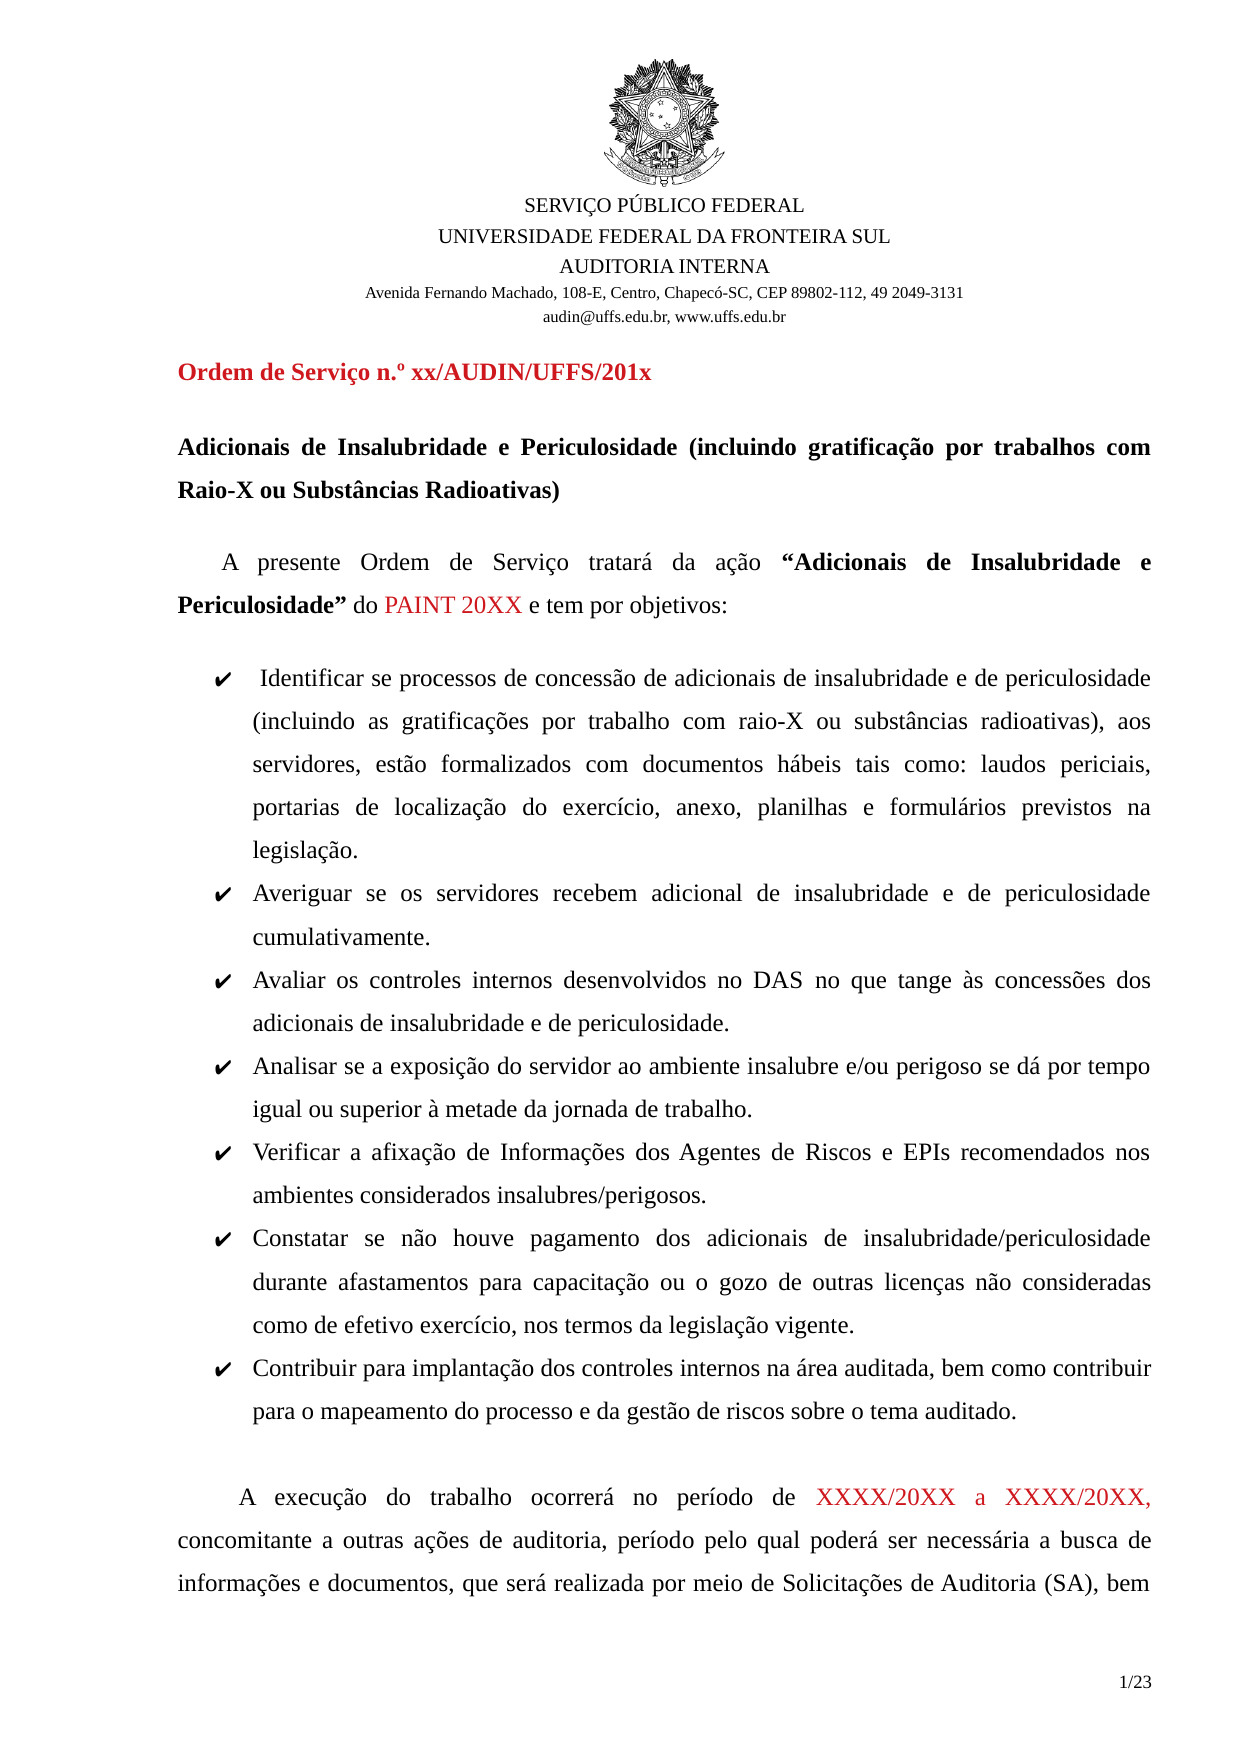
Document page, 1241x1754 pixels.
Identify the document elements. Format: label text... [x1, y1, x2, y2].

text Ordem de Serviço n.º xx/AUDIN/UFFS/201x [177, 357, 1152, 385]
list Averiguar se os servidores recebem adicional de insalubridade e de periculosidade cumulativamente. [215, 878, 1152, 950]
list Contribuir para implantação dos controles internos na área auditada, bem como contribuir para o mapeamento do processo e da gestão de riscos sobre o tema auditado. [215, 1353, 1152, 1425]
list Verificar a afixação de Informações dos Agentes de Riscos e EPIs recomendados nos ambientes considerados insalubres/perigosos. [215, 1137, 1152, 1209]
text A execução do trabalho ocorrerá no período de XXXX/20XX a XXXX/20XX, concomitante a outras ações de auditoria, período pelo qual poderá ser necessária a busca de informações e documentos, que será realizada por meio de Solicitações de Auditoria (SA), bem [177, 1482, 1152, 1597]
list Constatar se não houve pagamento dos adicionais de insalubridade/periculosidade durante afastamentos para capacitação ou o gozo de outras licenças não consideradas como de efetivo exercício, nos termos da legislação vigente. [215, 1223, 1152, 1338]
text Adicionais de Insalubridade e Periculosidade (incluindo gratificação por trabalhos com Raio-X ou Substâncias Radioativas) [177, 432, 1152, 504]
list Analisar se a exposição do servidor ao ambiente insalubre e/ou perigoso se dá por tempo igual ou superior à metade da jornada de trabalho. [215, 1051, 1152, 1123]
list Identificar se processos de concessão de adicionais de insalubridade e de periculosidade (incluindo as gratificações por trabalho com raio-X ou substâncias radioativas), aos servidores, estão formalizados com documentos hábeis tais como: laudos periciais, portarias de localização do exercício, anexo, planilhas e formulários previstos na legislação. [215, 663, 1152, 864]
list Avaliar os controles internos desenvolvidos no DAS no que tange às concessões dos adicionais de insalubridade e de periculosidade. [215, 965, 1152, 1037]
text A presente Ordem de Serviço tratará da ação “Adicionais de Insalubridade e Periculosidade” do PAINT 20XX e tem por objetivos: [177, 547, 1152, 619]
